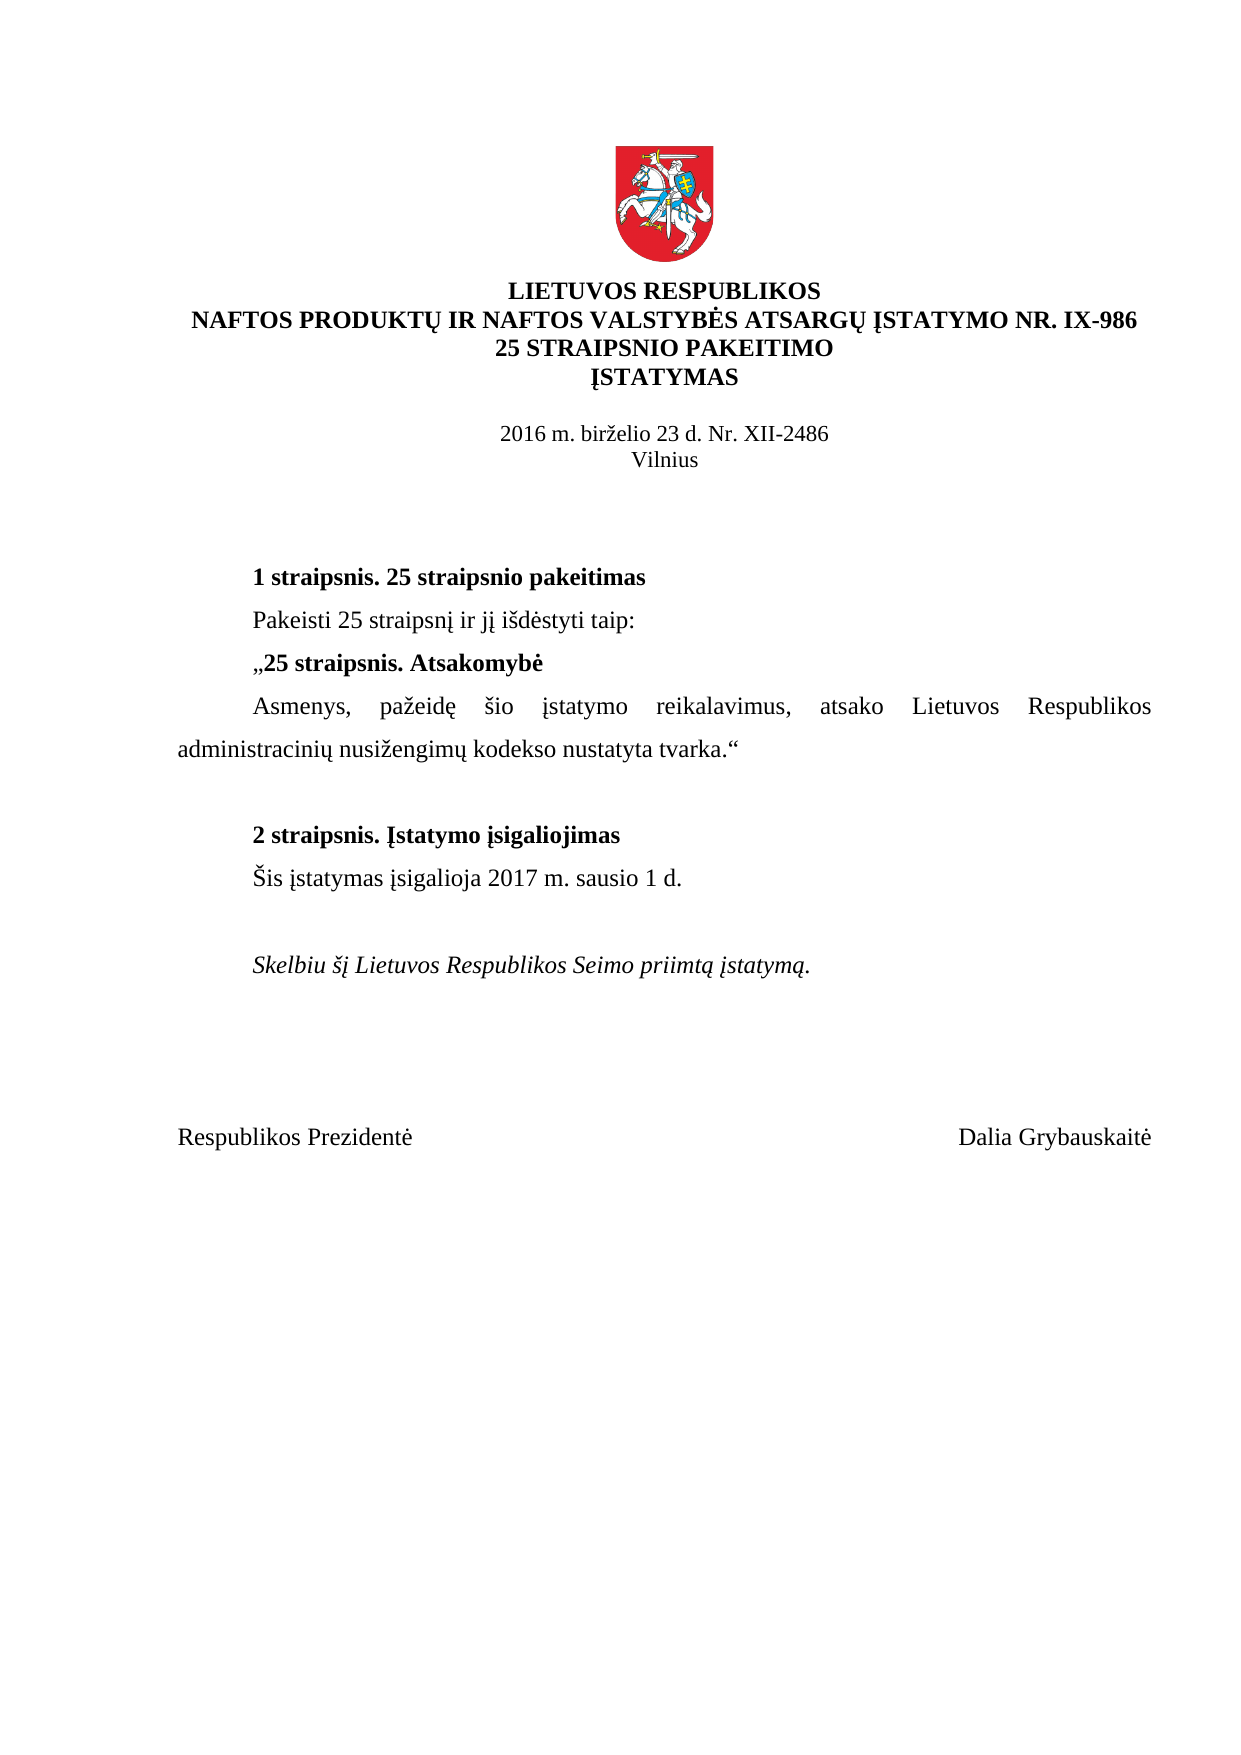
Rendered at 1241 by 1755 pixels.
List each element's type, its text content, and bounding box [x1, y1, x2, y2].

text Respublikos Prezidentė Dalia Grybauskaitė [177, 1122, 1152, 1151]
text Skelbiu šį Lietuvos Respublikos Seimo priimtą įstatymą. [177, 950, 1152, 978]
text Vilnius [177, 446, 1152, 472]
text Šis įstatymas įsigalioja 2017 m. sausio 1 d. [177, 863, 1152, 892]
text NAFTOS PRODUKTŲ IR NAFTOS VALSTYBĖS ATSARGŲ ĮSTATYMO NR. IX-986 25 STRAIPSNIO PAKEITIMO [177, 305, 1152, 362]
text 1 straipsnis. 25 straipsnio pakeitimas [177, 562, 1152, 590]
text ĮSTATYMAS [177, 362, 1152, 391]
text Asmenys, pažeidę šio įstatymo reikalavimus, atsako Lietuvos Respublikos administracinių nusižengimų kodekso nustatyta tvarka.“ [177, 691, 1152, 763]
text Pakeisti 25 straipsnį ir jį išdėstyti taip: [177, 605, 1152, 633]
text LIETUVOS RESPUBLIKOS [177, 276, 1152, 305]
text 2 straipsnis. Įstatymo įsigaliojimas [177, 820, 1152, 849]
text „25 straipsnis. Atsakomybė [177, 648, 1152, 677]
text 2016 m. birželio 23 d. Nr. XII-2486 [177, 420, 1152, 446]
